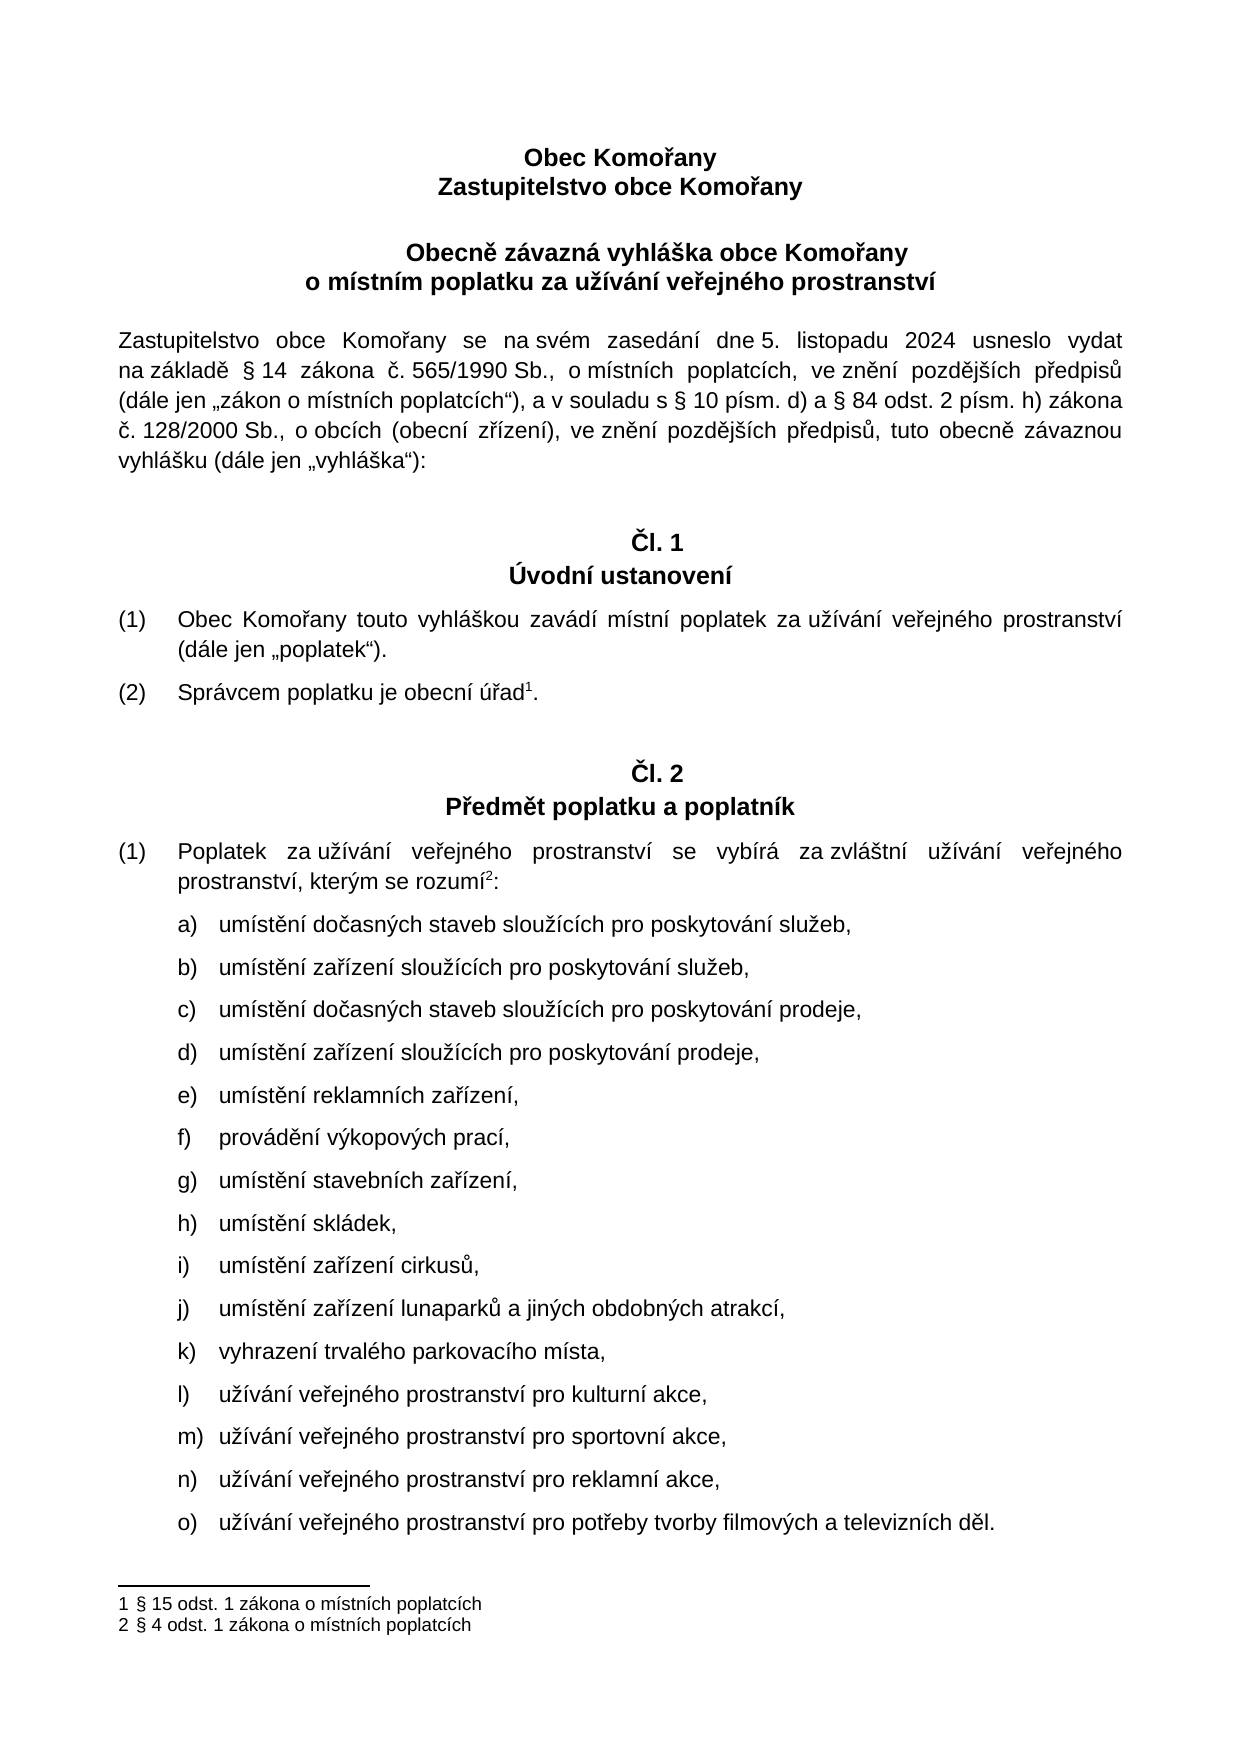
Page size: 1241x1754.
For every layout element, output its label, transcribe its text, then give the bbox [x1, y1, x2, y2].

subtitle Čl. 1 Úvodní ustanovení [118, 528, 1122, 589]
list § 4 odst. 1 zákona o místních poplatcích [118, 1614, 1122, 1635]
list užívání veřejného prostranství pro sportovní akce, [177, 1423, 1122, 1450]
text Zastupitelstvo obce Komořany se na svém zasedání dne 5. listopadu 2024 usneslo vydat na základě § 14 zákona č. 565/1990 Sb., o místních poplatcích, ve znění pozdějších předpisů (dále jen „zákon o místních poplatcích“), a v souladu s § 10 písm. d) a § 84 odst. 2 písm. h) zákona č. 128/2000 Sb., o obcích (obecní zřízení), ve znění pozdějších předpisů, tuto obecně závaznou vyhlášku (dále jen „vyhláška“): [118, 327, 1122, 474]
list umístění dočasných staveb sloužících pro poskytování prodeje, [177, 996, 1122, 1023]
list provádění výkopových prací, [177, 1124, 1122, 1151]
list umístění stavebních zařízení, [177, 1167, 1122, 1193]
title Obec Komořany Zastupitelstvo obce Komořany [118, 143, 1122, 201]
list užívání veřejného prostranství pro kulturní akce, [177, 1381, 1122, 1407]
list umístění zařízení cirkusů, [177, 1252, 1122, 1279]
subtitle Čl. 2 Předmět poplatku a poplatník [118, 759, 1122, 821]
list umístění reklamních zařízení, [177, 1082, 1122, 1108]
list umístění zařízení lunaparků a jiných obdobných atrakcí, [177, 1295, 1122, 1322]
subtitle Obecně závazná vyhláška obce Komořany o místním poplatku za užívání veřejného prostranství [118, 238, 1122, 295]
list vyhrazení trvalého parkovacího místa, [177, 1338, 1122, 1364]
list umístění zařízení sloužících pro poskytování služeb, [177, 953, 1122, 980]
list umístění dočasných staveb sloužících pro poskytování služeb, [177, 911, 1122, 937]
list § 15 odst. 1 zákona o místních poplatcích [118, 1592, 1122, 1614]
list užívání veřejného prostranství pro reklamní akce, [177, 1466, 1122, 1492]
list Poplatek za užívání veřejného prostranství se vybírá za zvláštní užívání veřejného prostranství, kterým se rozumí: [118, 838, 1122, 894]
list užívání veřejného prostranství pro potřeby tvorby filmových a televizních děl. [177, 1509, 1122, 1535]
list Obec Komořany touto vyhláškou zavádí místní poplatek za užívání veřejného prostranství (dále jen „poplatek“). [118, 606, 1122, 663]
list umístění skládek, [177, 1210, 1122, 1236]
list umístění zařízení sloužících pro poskytování prodeje, [177, 1039, 1122, 1065]
list Správcem poplatku je obecní úřad. [118, 679, 1122, 706]
